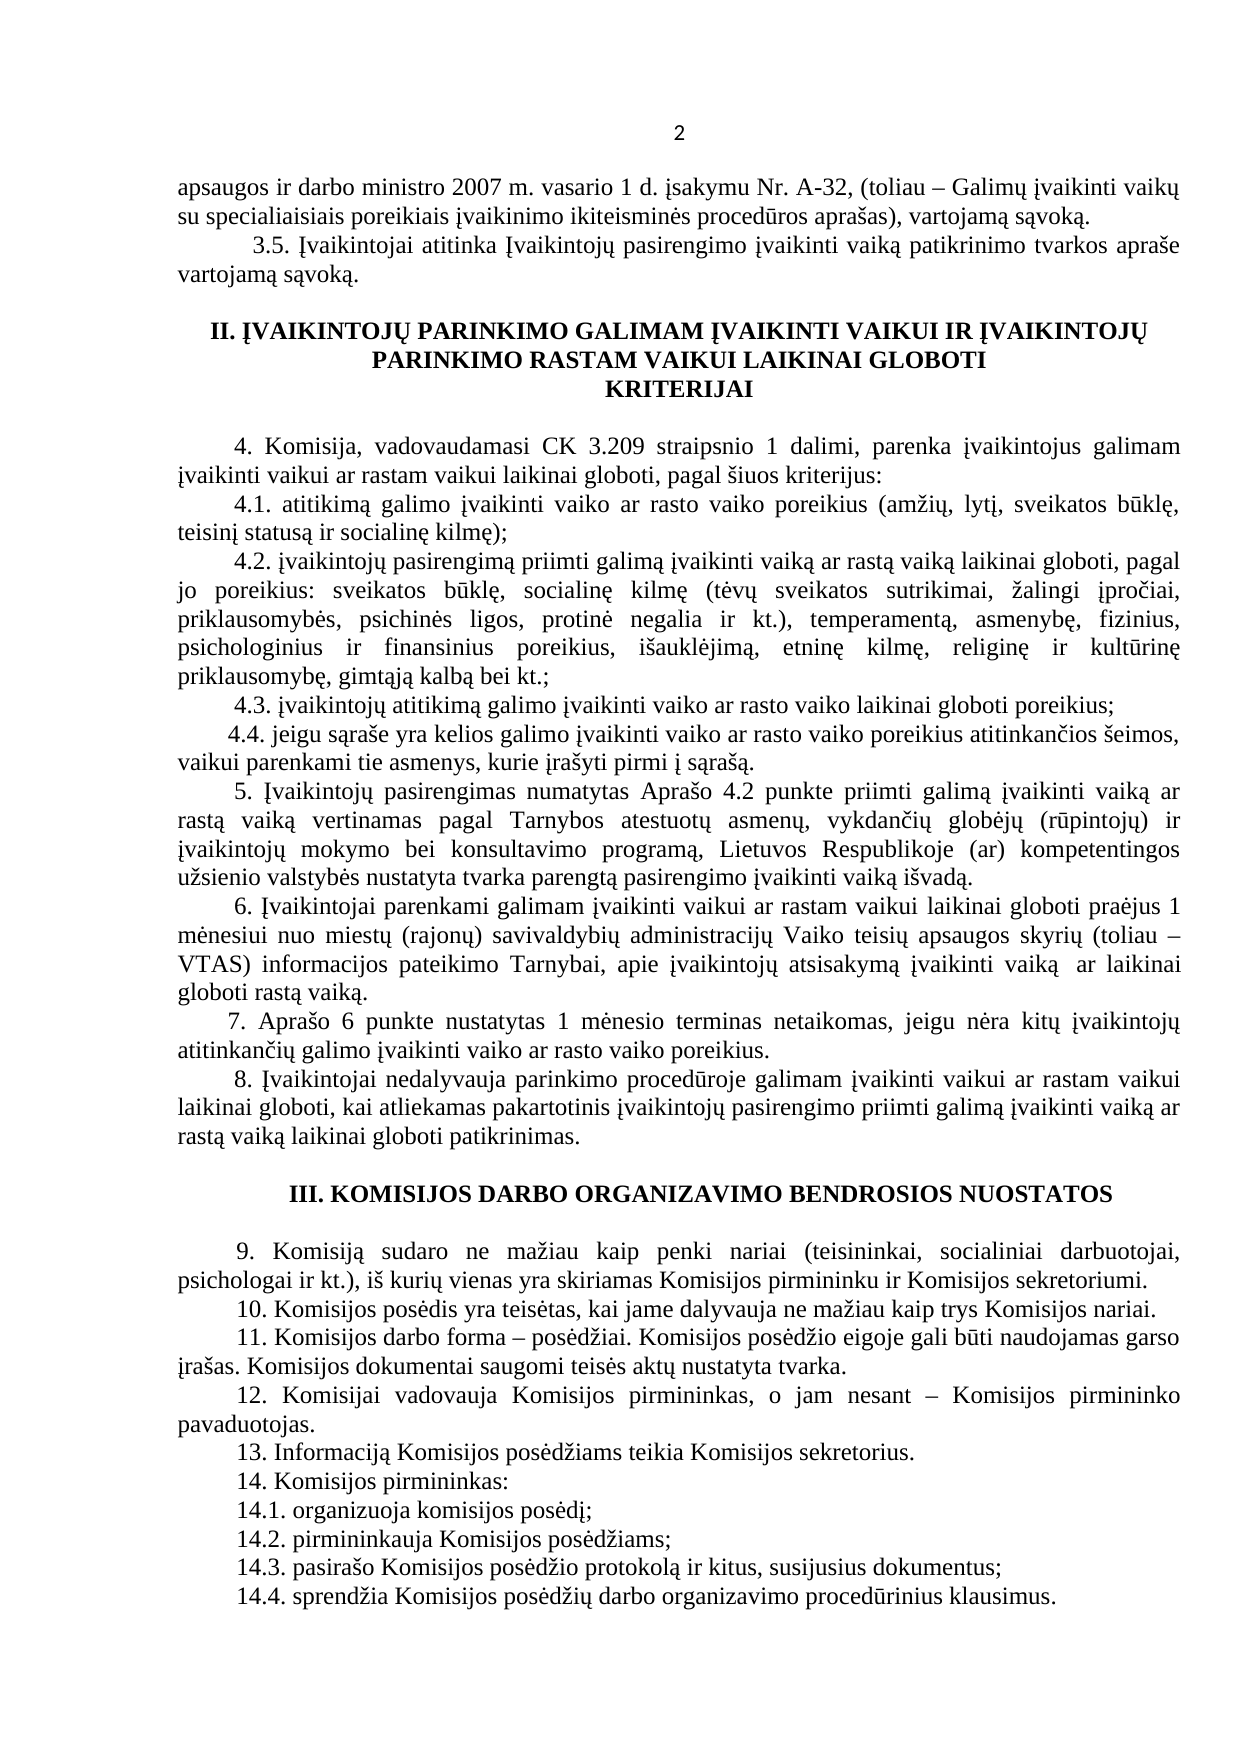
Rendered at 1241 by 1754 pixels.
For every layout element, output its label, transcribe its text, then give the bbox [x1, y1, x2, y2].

text 8. Įvaikintojai nedalyvauja parinkimo procedūroje galimam įvaikinti vaikui ar rastam vaikui laikinai globoti, kai atliekamas pakartotinis įvaikintojų pasirengimo priimti galimą įvaikinti vaiką ar rastą vaiką laikinai globoti patikrinimas. [177, 1064, 1181, 1150]
text KRITERIJAI [177, 374, 1181, 402]
text 14.3. pasirašo Komisijos posėdžio protokolą ir kitus, susijusius dokumentus; [177, 1552, 1181, 1581]
text 14.4. sprendžia Komisijos posėdžių darbo organizavimo procedūrinius klausimus. [177, 1581, 1181, 1610]
text 4.4. jeigu sąraše yra kelios galimo įvaikinti vaiko ar rasto vaiko poreikius atitinkančios šeimos, vaikui parenkami tie asmenys, kurie įrašyti pirmi į sąrašą. [177, 719, 1181, 776]
text 4.1. atitikimą galimo įvaikinti vaiko ar rasto vaiko poreikius (amžių, lytį, sveikatos būklę, teisinį statusą ir socialinę kilmę); [177, 489, 1181, 546]
text 4.3. įvaikintojų atitikimą galimo įvaikinti vaiko ar rasto vaiko laikinai globoti poreikius; [177, 690, 1181, 719]
text 9. Komisiją sudaro ne mažiau kaip penki nariai (teisininkai, socialiniai darbuotojai, psichologai ir kt.), iš kurių vienas yra skiriamas Komisijos pirmininku ir Komisijos sekretoriumi. [177, 1236, 1181, 1294]
text 10. Komisijos posėdis yra teisėtas, kai jame dalyvauja ne mažiau kaip trys Komisijos nariai. [177, 1294, 1181, 1322]
text apsaugos ir darbo ministro 2007 m. vasario 1 d. įsakymu Nr. A-32, (toliau – Galimų įvaikinti vaikų su specialiaisiais poreikiais įvaikinimo ikiteisminės procedūros aprašas), vartojamą sąvoką. [177, 172, 1181, 230]
text 6. Įvaikintojai parenkami galimam įvaikinti vaikui ar rastam vaikui laikinai globoti praėjus 1 mėnesiui nuo miestų (rajonų) savivaldybių administracijų Vaiko teisių apsaugos skyrių (toliau – VTAS) informacijos pateikimo Tarnybai, apie įvaikintojų atsisakymą įvaikinti vaiką ar laikinai globoti rastą vaiką. [177, 891, 1181, 1006]
text 5. Įvaikintojų pasirengimas numatytas Aprašo 4.2 punkte priimti galimą įvaikinti vaiką ar rastą vaiką vertinamas pagal Tarnybos atestuotų asmenų, vykdančių globėjų (rūpintojų) ir įvaikintojų mokymo bei konsultavimo programą, Lietuvos Respublikoje (ar) kompetentingos užsienio valstybės nustatyta tvarka parengtą pasirengimo įvaikinti vaiką išvadą. [177, 776, 1181, 891]
text 14.2. pirmininkauja Komisijos posėdžiams; [177, 1524, 1181, 1552]
text 4. Komisija, vadovaudamasi CK 3.209 straipsnio 1 dalimi, parenka įvaikintojus galimam įvaikinti vaikui ar rastam vaikui laikinai globoti, pagal šiuos kriterijus: [177, 431, 1181, 489]
text iI. ĮVaikintojų parinkimo galimam ĮVAIKINTI VAIKUI IR ĮVAIKINTOJŲ PARINKIMO RASTAM VAIKUI LAIKINAI GLOBOTI [177, 316, 1181, 374]
text 14. Komisijos pirmininkas: [177, 1466, 1181, 1495]
text 3.5. Įvaikintojai atitinka Įvaikintojų pasirengimo įvaikinti vaiką patikrinimo tvarkos apraše vartojamą sąvoką. [177, 230, 1181, 287]
text 7. Aprašo 6 punkte nustatytas 1 mėnesio terminas netaikomas, jeigu nėra kitų įvaikintojų atitinkančių galimo įvaikinti vaiko ar rasto vaiko poreikius. [177, 1006, 1181, 1064]
text 14.1. organizuoja komisijos posėdį; [177, 1495, 1181, 1524]
text 13. Informaciją Komisijos posėdžiams teikia Komisijos sekretorius. [177, 1437, 1181, 1466]
text 4.2. įvaikintojų pasirengimą priimti galimą įvaikinti vaiką ar rastą vaiką laikinai globoti, pagal jo poreikius: sveikatos būklę, socialinę kilmę (tėvų sveikatos sutrikimai, žalingi įpročiai, priklausomybės, psichinės ligos, protinė negalia ir kt.), temperamentą, asmenybę, fizinius, psichologinius ir finansinius poreikius, išauklėjimą, etninę kilmę, religinę ir kultūrinę priklausomybę, gimtąją kalbą bei kt.; [177, 546, 1181, 690]
text 12. Komisijai vadovauja Komisijos pirmininkas, o jam nesant – Komisijos pirmininko pavaduotojas. [177, 1380, 1181, 1437]
text III. KOMISIJOS DARBO ORGANIZAVIMO BENDROSIOS NUOSTATOS [177, 1179, 1181, 1207]
text 11. Komisijos darbo forma – posėdžiai. Komisijos posėdžio eigoje gali būti naudojamas garso įrašas. Komisijos dokumentai saugomi teisės aktų nustatyta tvarka. [177, 1322, 1181, 1380]
